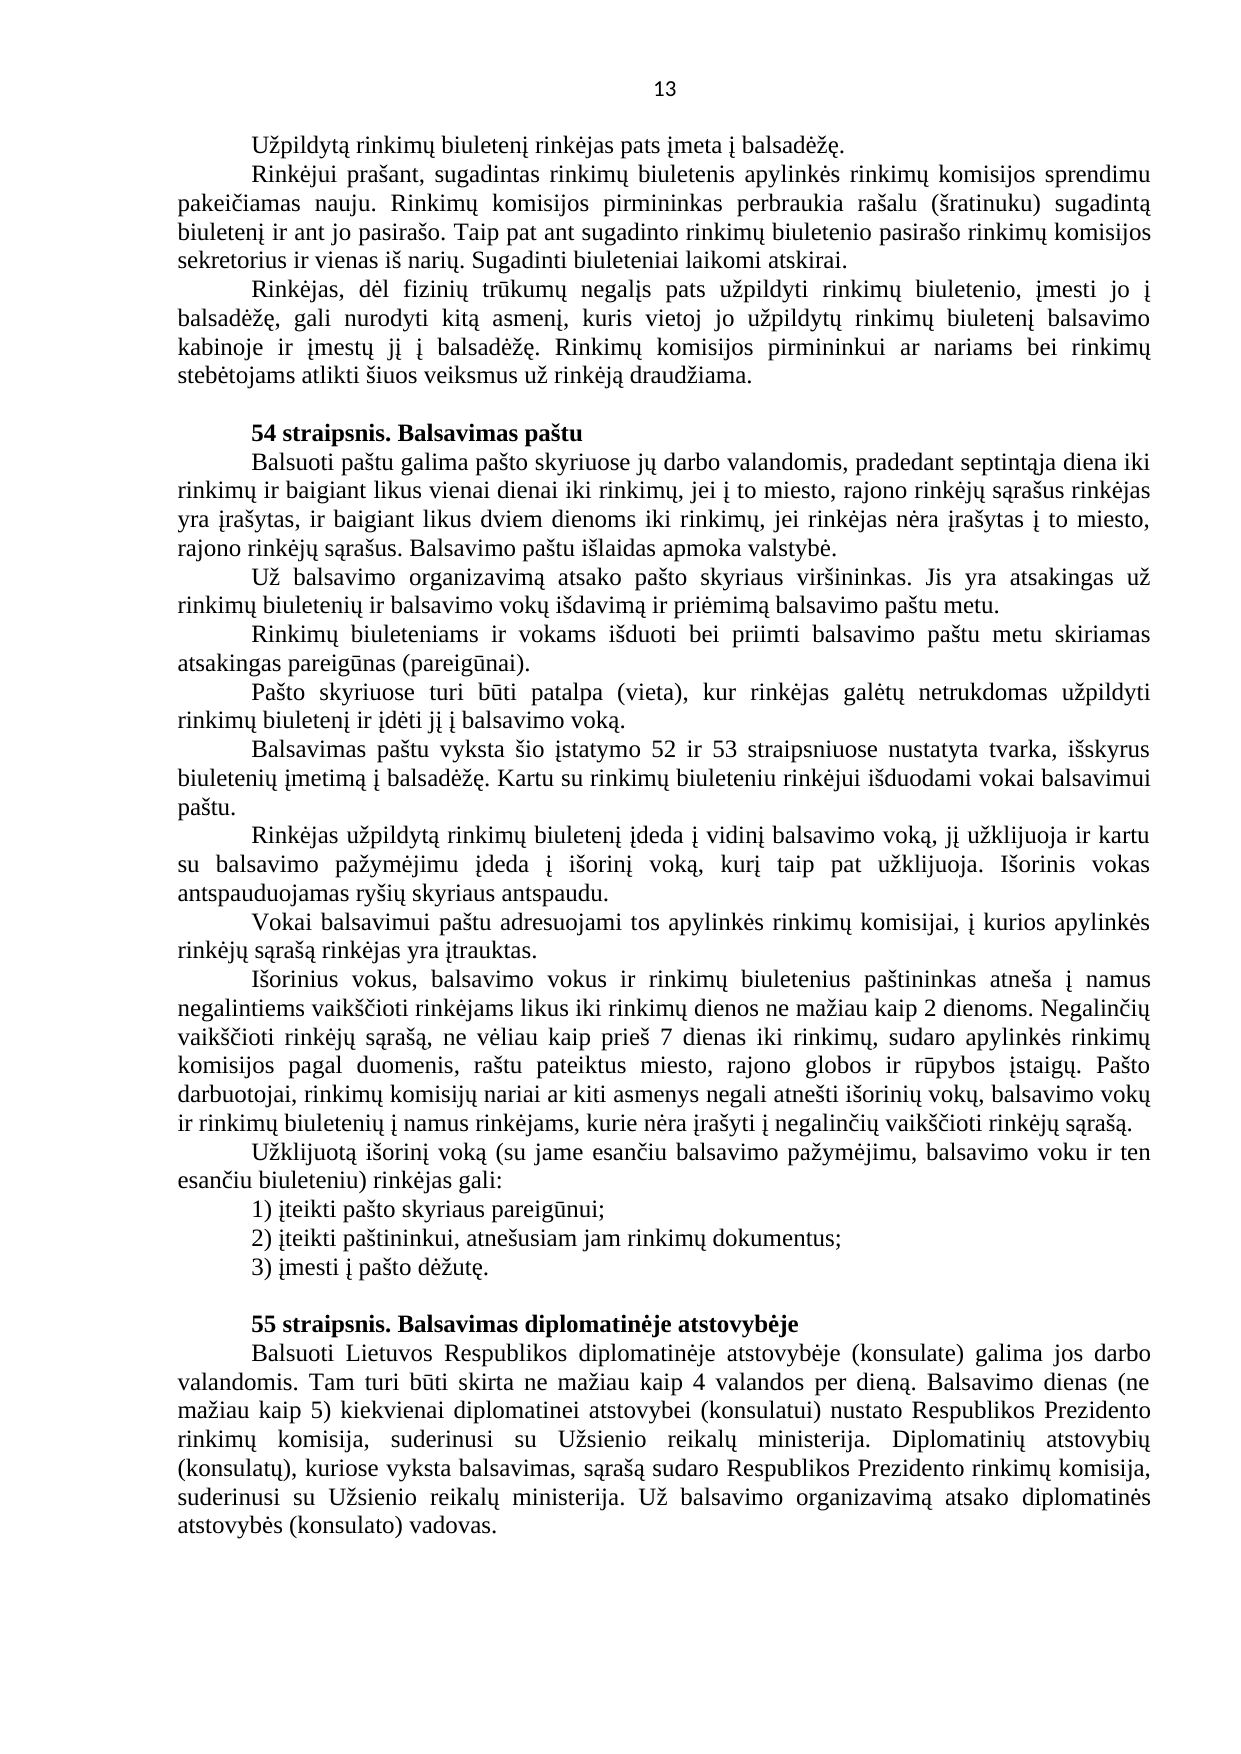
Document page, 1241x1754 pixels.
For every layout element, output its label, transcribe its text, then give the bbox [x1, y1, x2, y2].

text 3) įmesti į pašto dėžutę. [177, 1252, 1152, 1281]
text 55 straipsnis. Balsavimas diplomatinėje atstovybėje [177, 1309, 1152, 1338]
text Rinkėjas užpildytą rinkimų biuletenį įdeda į vidinį balsavimo voką, jį užklijuoja ir kartu su balsavimo pažymėjimu įdeda į išorinį voką, kurį taip pat užklijuoja. Išorinis vokas antspauduojamas ryšių skyriaus antspaudu. [177, 821, 1152, 907]
text Rinkėjui prašant, sugadintas rinkimų biuletenis apylinkės rinkimų komisijos sprendimu pakeičiamas nauju. Rinkimų komisijos pirmininkas perbraukia rašalu (šratinuku) sugadintą biuletenį ir ant jo pasirašo. Taip pat ant sugadinto rinkimų biuletenio pasirašo rinkimų komisijos sekretorius ir vienas iš narių. Sugadinti biuleteniai laikomi atskirai. [177, 159, 1152, 274]
text 1) įteikti pašto skyriaus pareigūnui; [177, 1194, 1152, 1223]
text Balsuoti paštu galima pašto skyriuose jų darbo valandomis, pradedant septintąja diena iki rinkimų ir baigiant likus vienai dienai iki rinkimų, jei į to miesto, rajono rinkėjų sąrašus rinkėjas yra įrašytas, ir baigiant likus dviem dienoms iki rinkimų, jei rinkėjas nėra įrašytas į to miesto, rajono rinkėjų sąrašus. Balsavimo paštu išlaidas apmoka valstybė. [177, 447, 1152, 562]
text Pašto skyriuose turi būti patalpa (vieta), kur rinkėjas galėtų netrukdomas užpildyti rinkimų biuletenį ir įdėti jį į balsavimo voką. [177, 677, 1152, 734]
text Vokai balsavimui paštu adresuojami tos apylinkės rinkimų komisijai, į kurios apylinkės rinkėjų sąrašą rinkėjas yra įtrauktas. [177, 907, 1152, 964]
text 2) įteikti paštininkui, atnešusiam jam rinkimų dokumentus; [177, 1223, 1152, 1252]
text Balsavimas paštu vyksta šio įstatymo 52 ir 53 straipsniuose nustatyta tvarka, išskyrus biuletenių įmetimą į balsadėžę. Kartu su rinkimų biuleteniu rinkėjui išduodami vokai balsavimui paštu. [177, 734, 1152, 821]
text Balsuoti Lietuvos Respublikos diplomatinėje atstovybėje (konsulate) galima jos darbo valandomis. Tam turi būti skirta ne mažiau kaip 4 valandos per dieną. Balsavimo dienas (ne mažiau kaip 5) kiekvienai diplomatinei atstovybei (konsulatui) nustato Respublikos Prezidento rinkimų komisija, suderinusi su Užsienio reikalų ministerija. Diplomatinių atstovybių (konsulatų), kuriose vyksta balsavimas, sąrašą sudaro Respublikos Prezidento rinkimų komisija, suderinusi su Užsienio reikalų ministerija. Už balsavimo organizavimą atsako diplomatinės atstovybės (konsulato) vadovas. [177, 1338, 1152, 1539]
text Už balsavimo organizavimą atsako pašto skyriaus viršininkas. Jis yra atsakingas už rinkimų biuletenių ir balsavimo vokų išdavimą ir priėmimą balsavimo paštu metu. [177, 562, 1152, 619]
text Užpildytą rinkimų biuletenį rinkėjas pats įmeta į balsadėžę. [177, 131, 1152, 159]
text 54 straipsnis. Balsavimas paštu [177, 418, 1152, 447]
text Išorinius vokus, balsavimo vokus ir rinkimų biuletenius paštininkas atneša į namus negalintiems vaikščioti rinkėjams likus iki rinkimų dienos ne mažiau kaip 2 dienoms. Negalinčių vaikščioti rinkėjų sąrašą, ne vėliau kaip prieš 7 dienas iki rinkimų, sudaro apylinkės rinkimų komisijos pagal duomenis, raštu pateiktus miesto, rajono globos ir rūpybos įstaigų. Pašto darbuotojai, rinkimų komisijų nariai ar kiti asmenys negali atnešti išorinių vokų, balsavimo vokų ir rinkimų biuletenių į namus rinkėjams, kurie nėra įrašyti į negalinčių vaikščioti rinkėjų sąrašą. [177, 964, 1152, 1137]
text Rinkimų biuleteniams ir vokams išduoti bei priimti balsavimo paštu metu skiriamas atsakingas pareigūnas (pareigūnai). [177, 619, 1152, 677]
text Užklijuotą išorinį voką (su jame esančiu balsavimo pažymėjimu, balsavimo voku ir ten esančiu biuleteniu) rinkėjas gali: [177, 1137, 1152, 1194]
text Rinkėjas, dėl fizinių trūkumų negalįs pats užpildyti rinkimų biuletenio, įmesti jo į balsadėžę, gali nurodyti kitą asmenį, kuris vietoj jo užpildytų rinkimų biuletenį balsavimo kabinoje ir įmestų jį į balsadėžę. Rinkimų komisijos pirmininkui ar nariams bei rinkimų stebėtojams atlikti šiuos veiksmus už rinkėją draudžiama. [177, 274, 1152, 389]
